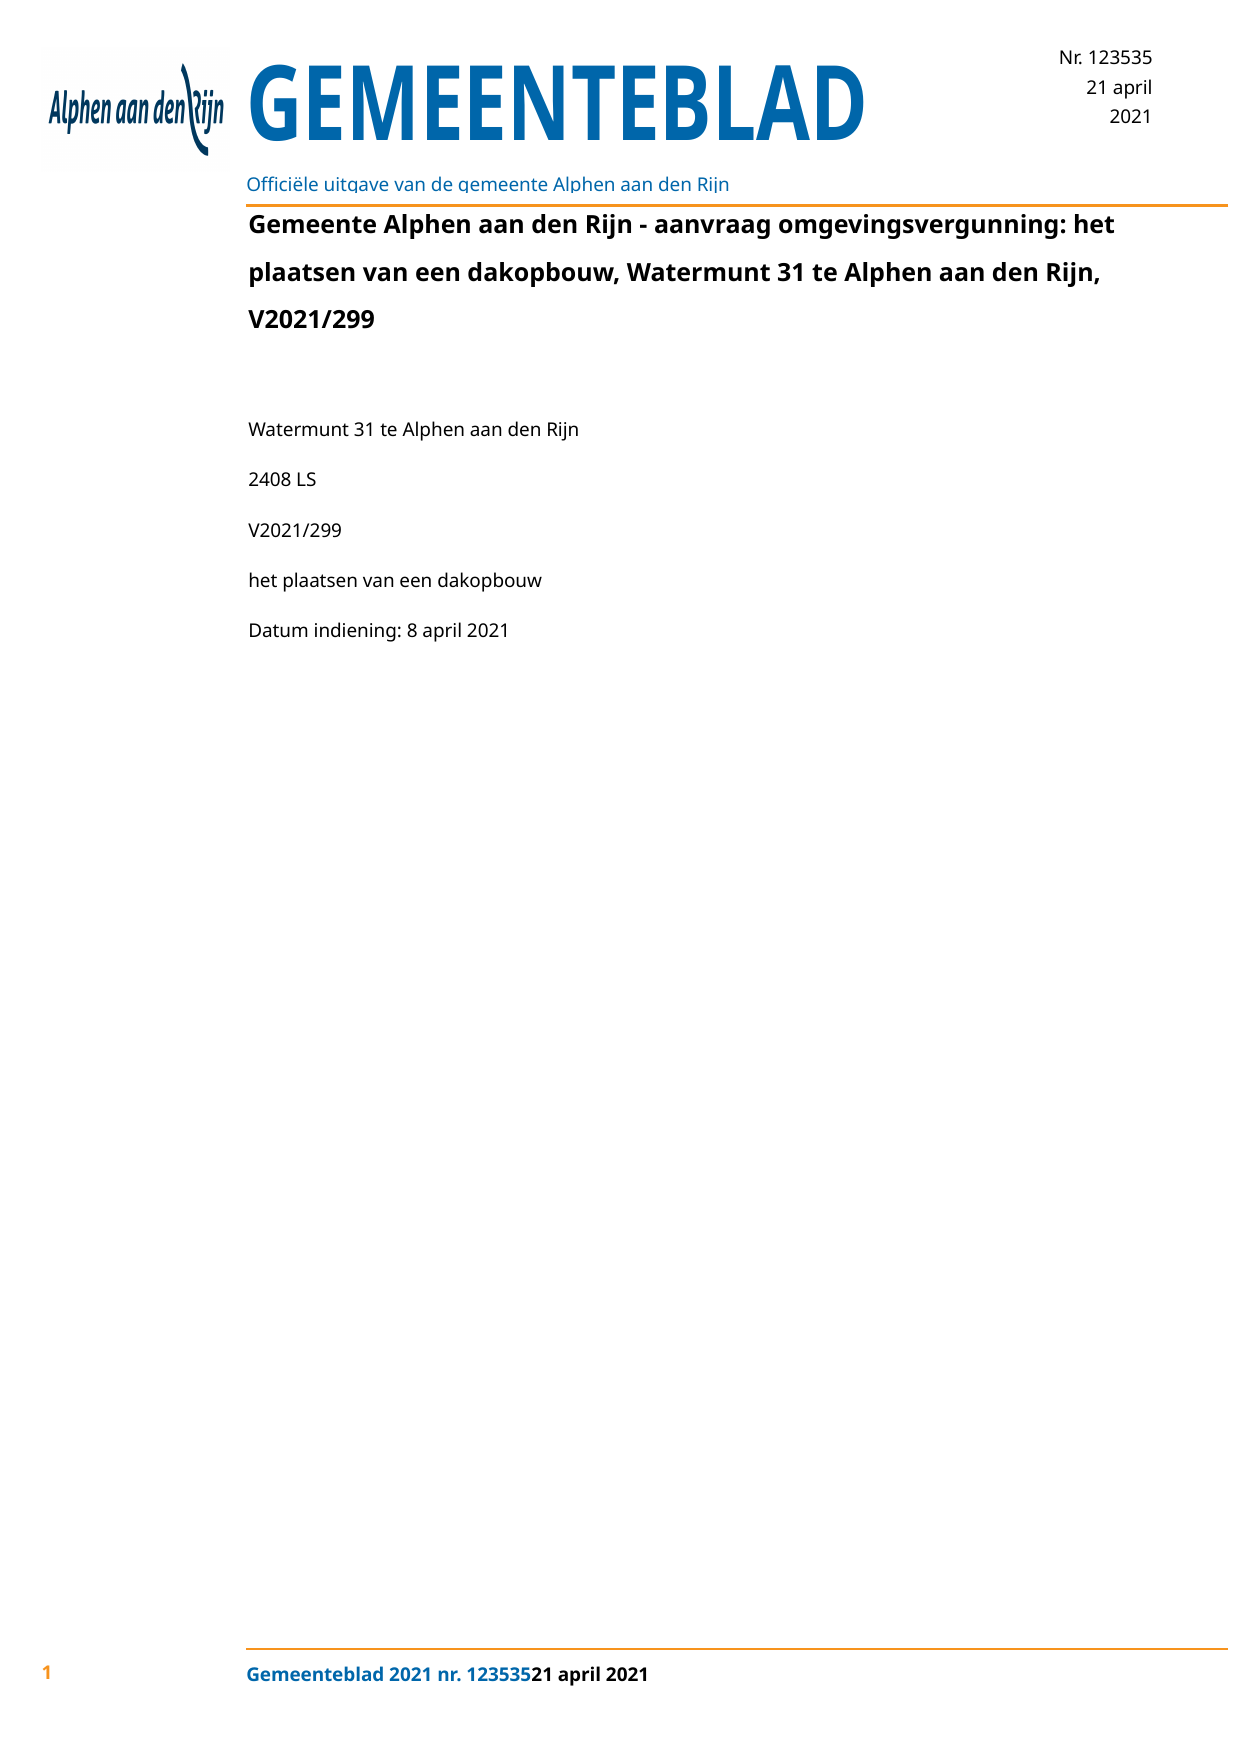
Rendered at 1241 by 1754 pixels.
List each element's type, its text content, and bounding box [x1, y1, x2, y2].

text Watermunt 31 te Alphen aan den Rijn [248, 416, 1152, 442]
text Gemeente Alphen aan den Rijn - aanvraag omgevingsvergunning: het plaatsen van een dakopbouw, Watermunt 31 te Alphen aan den Rijn, V2021/299 [248, 207, 1152, 336]
text V2021/299 [248, 517, 1152, 542]
picture [41, 47, 231, 172]
text het plaatsen van een dakopbouw [248, 567, 1152, 593]
text 2408 LS [248, 466, 1152, 492]
text Datum indiening: 8 april 2021 [248, 618, 1152, 643]
